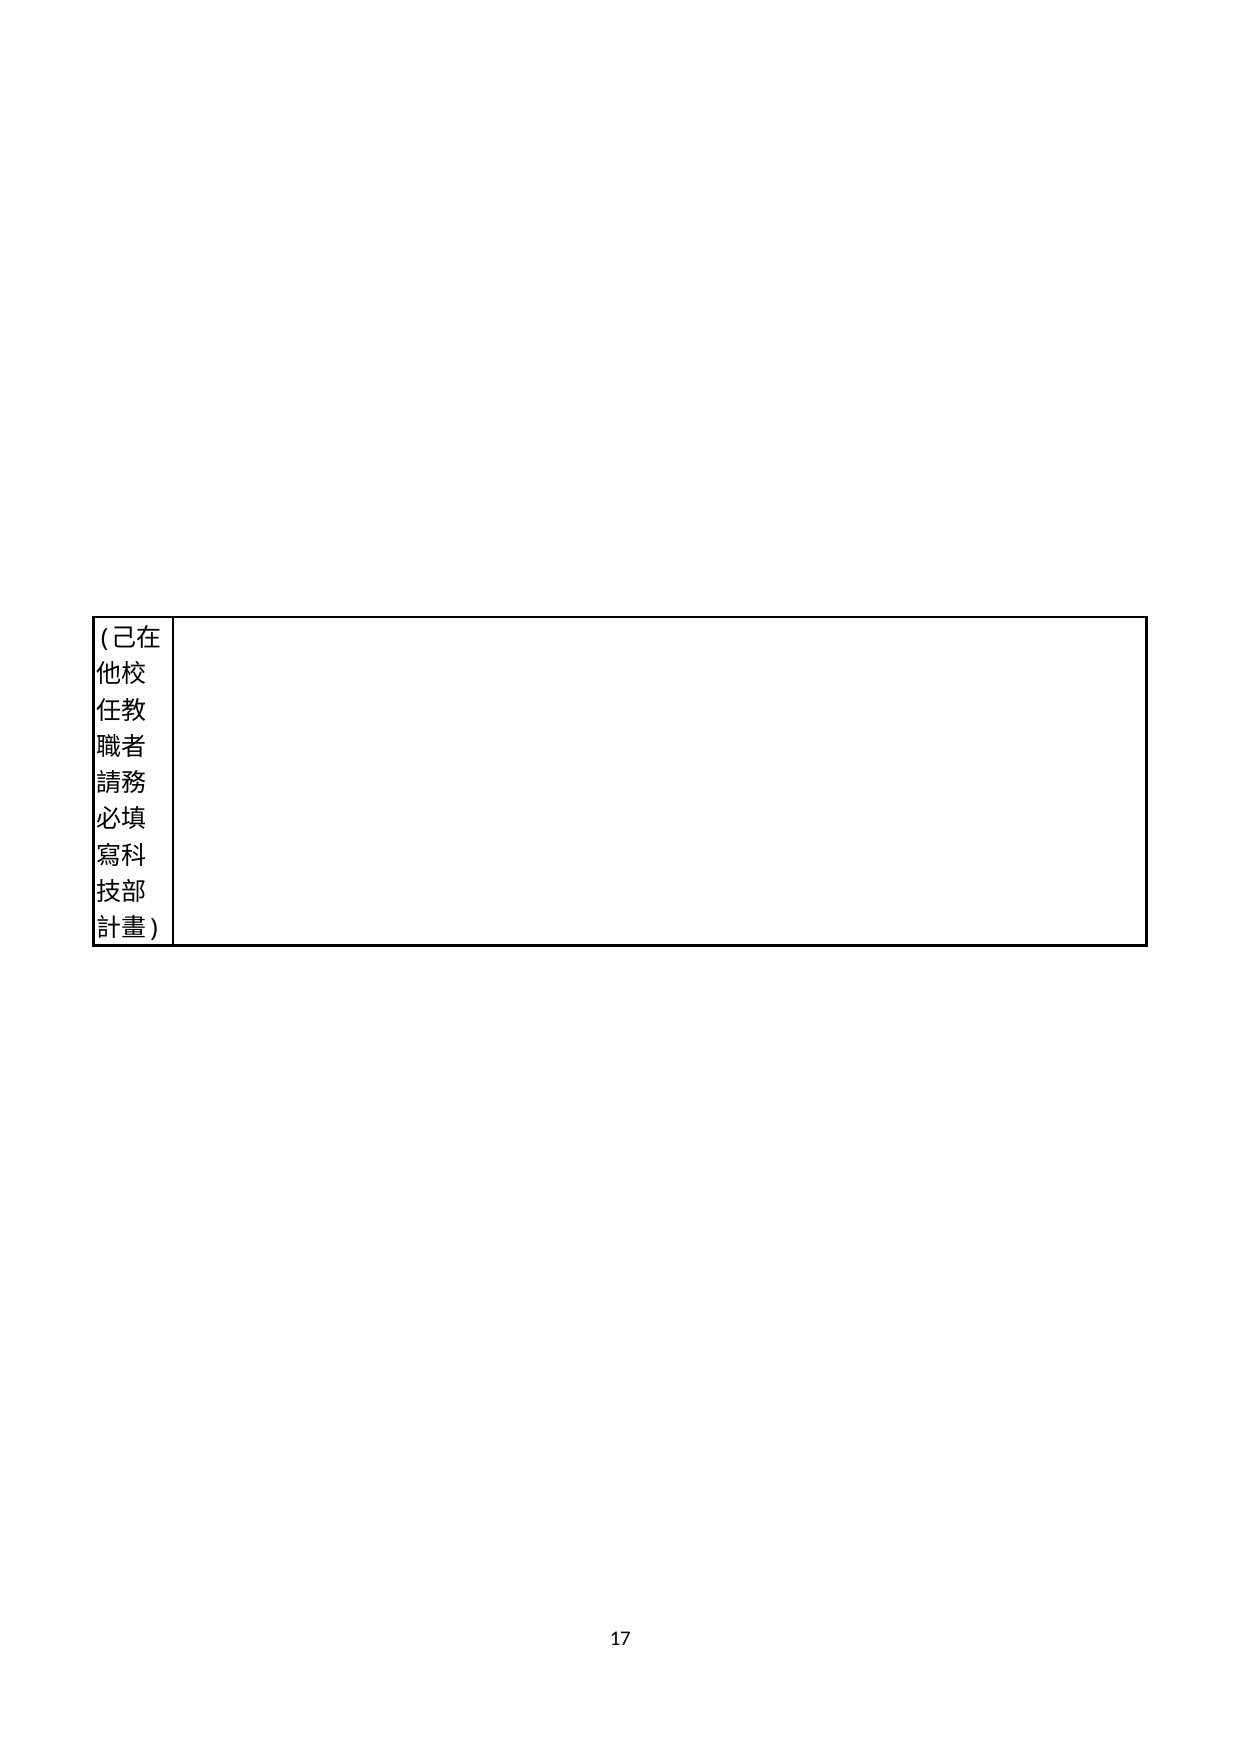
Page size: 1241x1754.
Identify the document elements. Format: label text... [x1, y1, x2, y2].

table_cell [174, 618, 1145, 944]
table_cell (己在他校任教職者請務必填寫科技部計畫) [95, 618, 172, 944]
